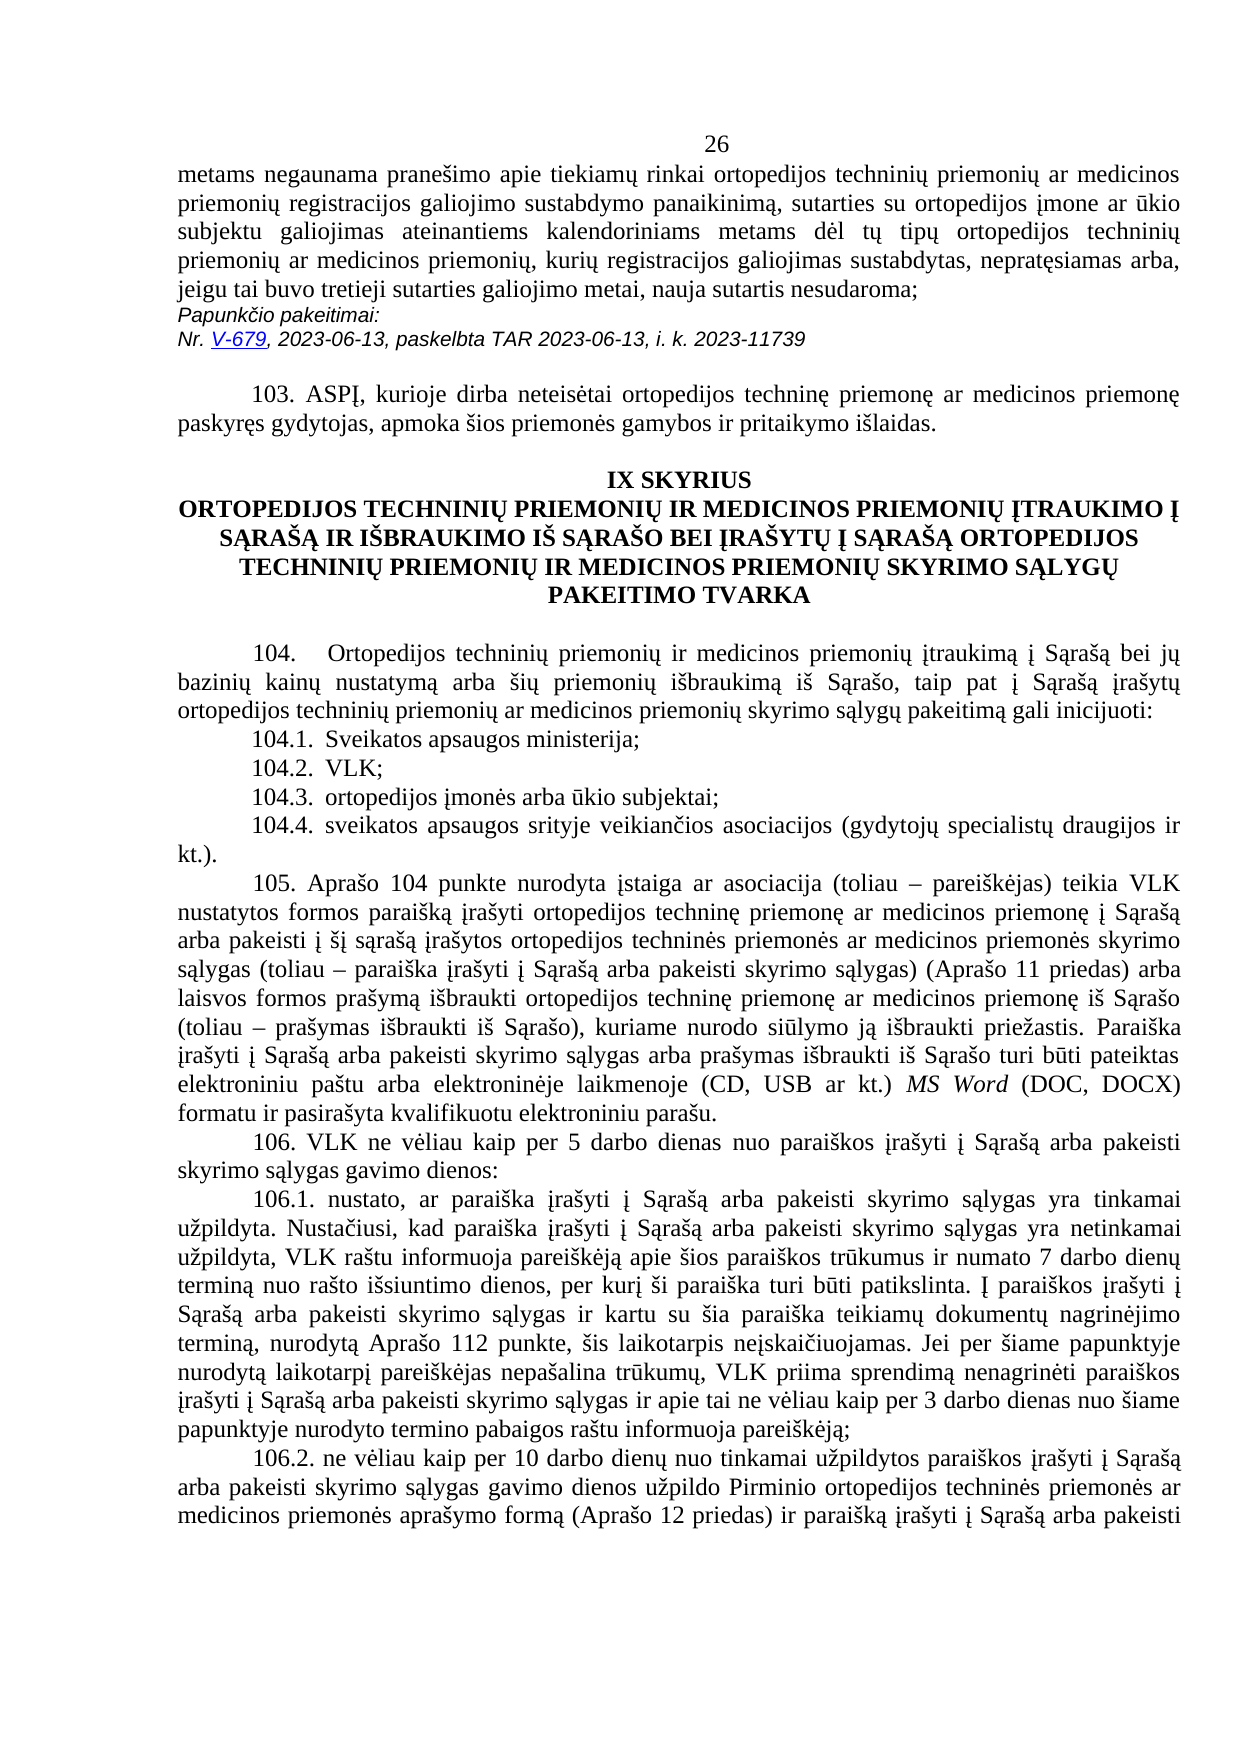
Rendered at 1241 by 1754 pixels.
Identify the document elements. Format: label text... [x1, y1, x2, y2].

text 106.1. nustato, ar paraiška įrašyti į Sąrašą arba pakeisti skyrimo sąlygas yra tinkamai užpildyta. Nustačiusi, kad paraiška įrašyti į Sąrašą arba pakeisti skyrimo sąlygas yra netinkamai užpildyta, VLK raštu informuoja pareiškėją apie šios paraiškos trūkumus ir numato 7 darbo dienų terminą nuo rašto išsiuntimo dienos, per kurį ši paraiška turi būti patikslinta. Į paraiškos įrašyti į Sąrašą arba pakeisti skyrimo sąlygas ir kartu su šia paraiška teikiamų dokumentų nagrinėjimo terminą, nurodytą Aprašo 112 punkte, šis laikotarpis neįskaičiuojamas. Jei per šiame papunktyje nurodytą laikotarpį pareiškėjas nepašalina trūkumų, VLK priima sprendimą nenagrinėti paraiškos įrašyti į Sąrašą arba pakeisti skyrimo sąlygas ir apie tai ne vėliau kaip per 3 darbo dienas nuo šiame papunktyje nurodyto termino pabaigos raštu informuoja pareiškėją; [177, 1184, 1181, 1443]
text 103. ASPĮ, kurioje dirba neteisėtai ortopedijos techninę priemonę ar medicinos priemonę paskyręs gydytojas, apmoka šios priemonės gamybos ir pritaikymo išlaidas. [177, 379, 1181, 437]
text 104. Ortopedijos techninių priemonių ir medicinos priemonių įtraukimą į Sąrašą bei jų bazinių kainų nustatymą arba šių priemonių išbraukimą iš Sąrašo, taip pat į Sąrašą įrašytų ortopedijos techninių priemonių ar medicinos priemonių skyrimo sąlygų pakeitimą gali inicijuoti: [177, 638, 1181, 724]
text 104.4. sveikatos apsaugos srityje veikiančios asociacijos (gydytojų specialistų draugijos ir kt.). [177, 811, 1181, 868]
text 104.3. ortopedijos įmonės arba ūkio subjektai; [177, 782, 1181, 811]
text 106. VLK ne vėliau kaip per 5 darbo dienas nuo paraiškos įrašyti į Sąrašą arba pakeisti skyrimo sąlygas gavimo dienos: [177, 1127, 1181, 1184]
text 104.2. VLK; [177, 753, 1181, 782]
text Papunkčio pakeitimai: [177, 303, 1181, 327]
text 105. Aprašo 104 punkte nurodyta įstaiga ar asociacija (toliau – pareiškėjas) teikia VLK nustatytos formos paraišką įrašyti ortopedijos techninę priemonę ar medicinos priemonę į Sąrašą arba pakeisti į šį sąrašą įrašytos ortopedijos techninės priemonės ar medicinos priemonės skyrimo sąlygas (toliau – paraiška įrašyti į Sąrašą arba pakeisti skyrimo sąlygas) (Aprašo 11 priedas) arba laisvos formos prašymą išbraukti ortopedijos techninę priemonę ar medicinos priemonę iš Sąrašo (toliau – prašymas išbraukti iš Sąrašo), kuriame nurodo siūlymo ją išbraukti priežastis. Paraiška įrašyti į Sąrašą arba pakeisti skyrimo sąlygas arba prašymas išbraukti iš Sąrašo turi būti pateiktas elektroniniu paštu arba elektroninėje laikmenoje (CD, USB ar kt.) MS Word (DOC, DOCX) formatu ir pasirašyta kvalifikuotu elektroniniu parašu. [177, 868, 1181, 1127]
text metams negaunama pranešimo apie tiekiamų rinkai ortopedijos techninių priemonių ar medicinos priemonių registracijos galiojimo sustabdymo panaikinimą, sutarties su ortopedijos įmone ar ūkio subjektu galiojimas ateinantiems kalendoriniams metams dėl tų tipų ortopedijos techninių priemonių ar medicinos priemonių, kurių registracijos galiojimas sustabdytas, nepratęsiamas arba, jeigu tai buvo tretieji sutarties galiojimo metai, nauja sutartis nesudaroma; [177, 159, 1181, 303]
text IX SKYRIUS [177, 466, 1181, 494]
text Nr. V-679, 2023-06-13, paskelbta TAR 2023-06-13, i. k. 2023-11739 [177, 327, 1181, 351]
text 104.1. Sveikatos apsaugos ministerija; [177, 724, 1181, 753]
text ORTOPEDIJOS TECHNINIŲ PRIEMONIŲ IR MEDICINOS PRIEMONIŲ ĮTRAUKIMO Į SĄRAŠĄ IR IŠBRAUKIMO IŠ SĄRAŠO BEI ĮRAŠYTŲ Į SĄRAŠĄ ORTOPEDIJOS TECHNINIŲ PRIEMONIŲ IR MEDICINOS PRIEMONIŲ SKYRIMO SĄLYGŲ PAKEITIMO TVARKA [177, 494, 1181, 609]
text 106.2. ne vėliau kaip per 10 darbo dienų nuo tinkamai užpildytos paraiškos įrašyti į Sąrašą arba pakeisti skyrimo sąlygas gavimo dienos užpildo Pirminio ortopedijos techninės priemonės ar medicinos priemonės aprašymo formą (Aprašo 12 priedas) ir paraišką įrašyti į Sąrašą arba pakeisti [177, 1443, 1181, 1529]
